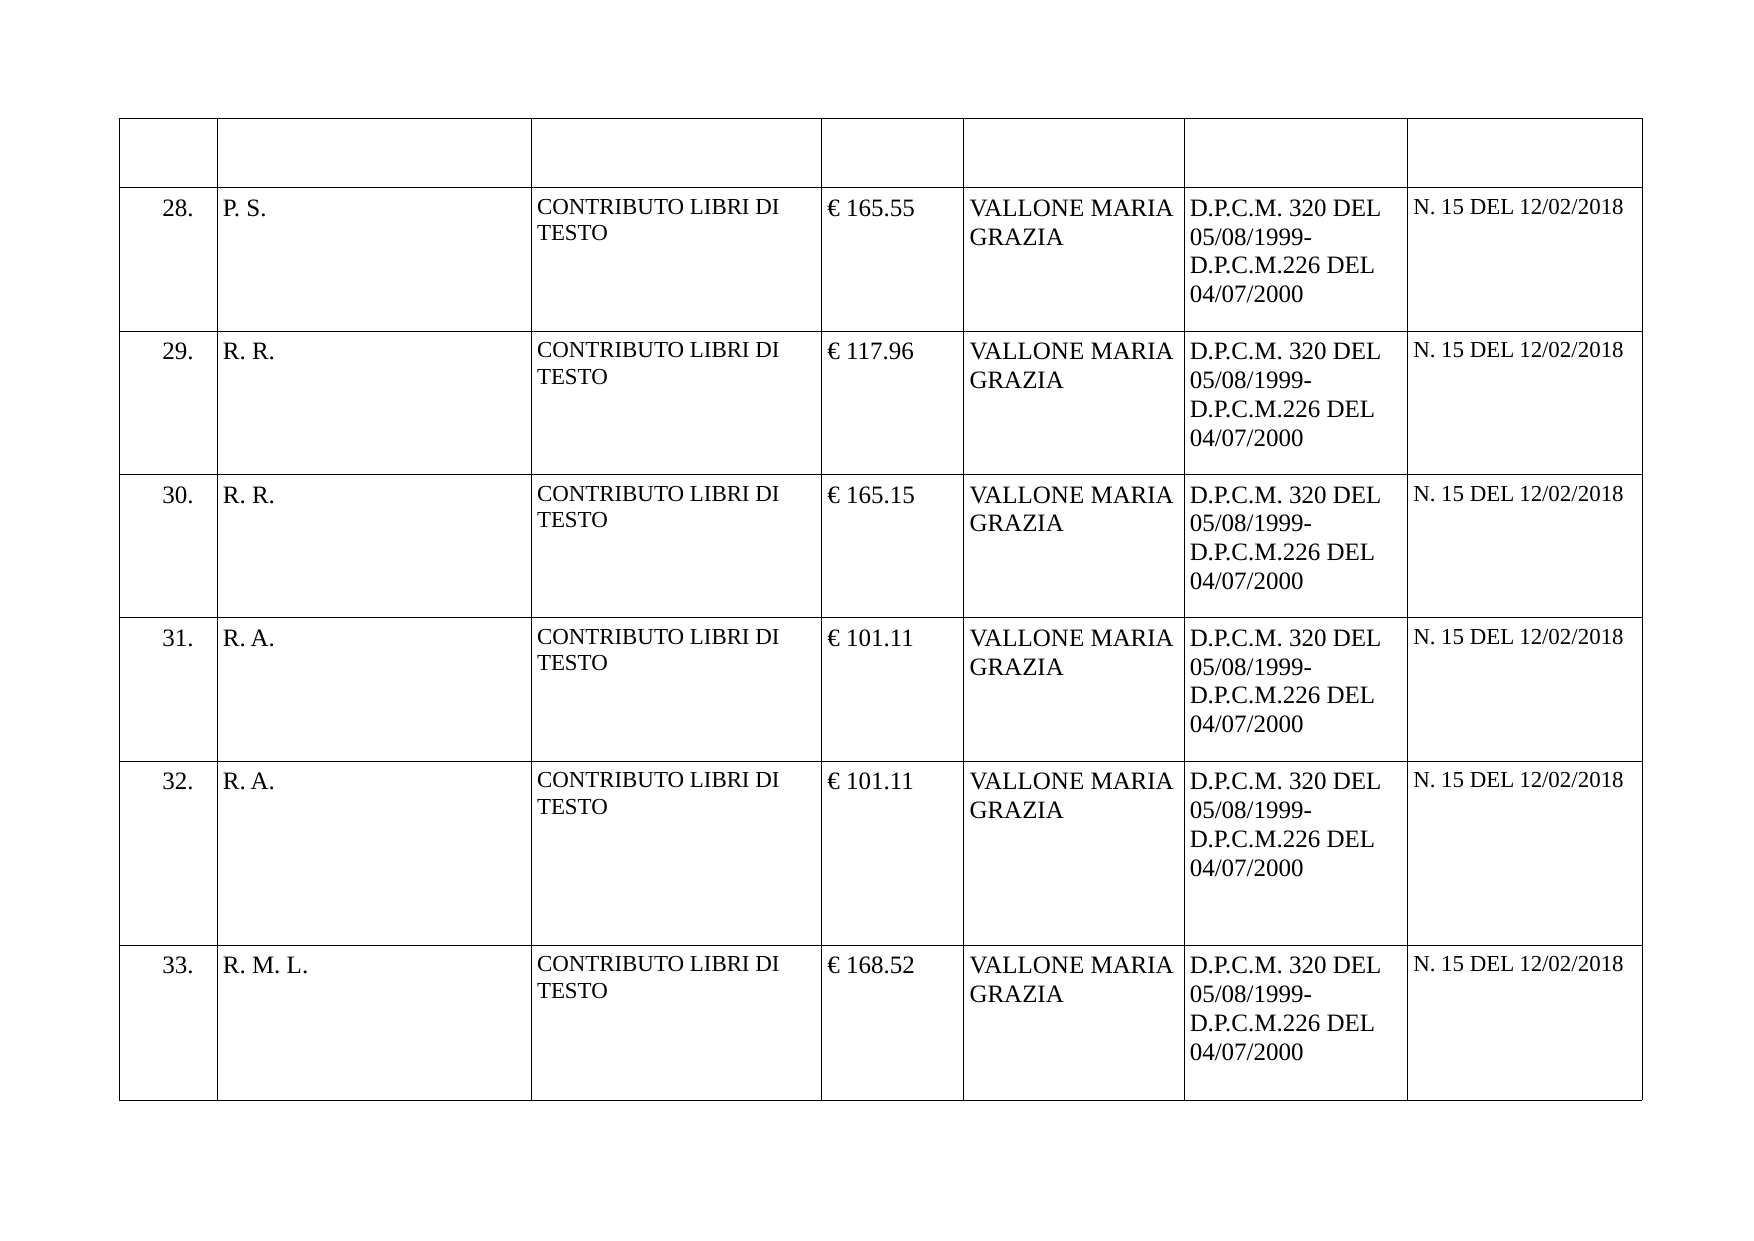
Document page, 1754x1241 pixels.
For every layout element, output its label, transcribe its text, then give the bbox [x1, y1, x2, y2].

table_cell VALLONE MARIA GRAZIA [964, 475, 1184, 617]
table_cell [532, 119, 821, 187]
table_cell N. 15 DEL 12/02/2018 [1408, 762, 1642, 944]
table_cell N. 15 DEL 12/02/2018 [1408, 618, 1642, 761]
table_cell CONTRIBUTO LIBRI DI TESTO [532, 188, 821, 331]
table_cell [1408, 119, 1642, 187]
table_cell VALLONE MARIA GRAZIA [964, 762, 1184, 944]
table_cell VALLONE MARIA GRAZIA [964, 188, 1184, 331]
table_cell [120, 119, 217, 187]
table_cell € 101,79 [822, 119, 963, 187]
table_cell D.P.C.M. 320 DEL 05/08/1999-D.P.C.M.226 DEL 04/07/2000 [1185, 762, 1407, 944]
table_cell R. A. [218, 618, 531, 761]
table_cell D.P.C.M. 320 DEL 05/08/1999-D.P.C.M.226 DEL 04/07/2000 [1185, 332, 1407, 474]
table_cell R. R. [218, 475, 531, 617]
table_cell R. M. L. [218, 946, 531, 1100]
table_cell D.P.C.M. 320 DEL 05/08/1999-D.P.C.M.226 DEL 04/07/2000 [1185, 618, 1407, 761]
table_cell [120, 332, 217, 474]
table_cell VALLONE MARIA GRAZIA [964, 332, 1184, 474]
table_cell R. A. [218, 762, 531, 944]
table_cell CONTRIBUTO LIBRI DI TESTO [532, 762, 821, 944]
table_cell [964, 119, 1184, 187]
table_cell D.P.C.M. 320 DEL 05/08/1999-D.P.C.M.226 DEL 04/07/2000 [1185, 188, 1407, 331]
table_cell € 101,11 [822, 762, 963, 944]
table_cell N. 15 DEL 12/02/2018 [1408, 475, 1642, 617]
table_cell CONTRIBUTO LIBRI DI TESTO [532, 332, 821, 474]
table_cell € 165,55 [822, 188, 963, 331]
table_cell VALLONE MARIA GRAZIA [964, 618, 1184, 761]
table_cell € 165,15 [822, 475, 963, 617]
table_cell D.P.C.M. 320 DEL 05/08/1999-D.P.C.M.226 DEL 04/07/2000 [1185, 475, 1407, 617]
table_cell € 168,52 [822, 946, 963, 1100]
table_cell N. 15 DEL 12/02/2018 [1408, 332, 1642, 474]
table_cell [120, 762, 217, 944]
table_cell VALLONE MARIA GRAZIA [964, 946, 1184, 1100]
table_cell [120, 946, 217, 1100]
table_cell [1185, 119, 1407, 187]
table_cell [218, 119, 531, 187]
table_cell CONTRIBUTO LIBRI DI TESTO [532, 475, 821, 617]
table_cell € 101,11 [822, 618, 963, 761]
table_cell [120, 188, 217, 331]
table_cell P. S. [218, 188, 531, 331]
table_cell N. 15 DEL 12/02/2018 [1408, 946, 1642, 1100]
table_cell D.P.C.M. 320 DEL 05/08/1999-D.P.C.M.226 DEL 04/07/2000 [1185, 946, 1407, 1100]
table_cell N. 15 DEL 12/02/2018 [1408, 188, 1642, 331]
table_cell [120, 618, 217, 761]
table_cell € 117,96 [822, 332, 963, 474]
table_cell [120, 475, 217, 617]
table_cell R. R. [218, 332, 531, 474]
table_cell CONTRIBUTO LIBRI DI TESTO [532, 618, 821, 761]
table_cell CONTRIBUTO LIBRI DI TESTO [532, 946, 821, 1100]
